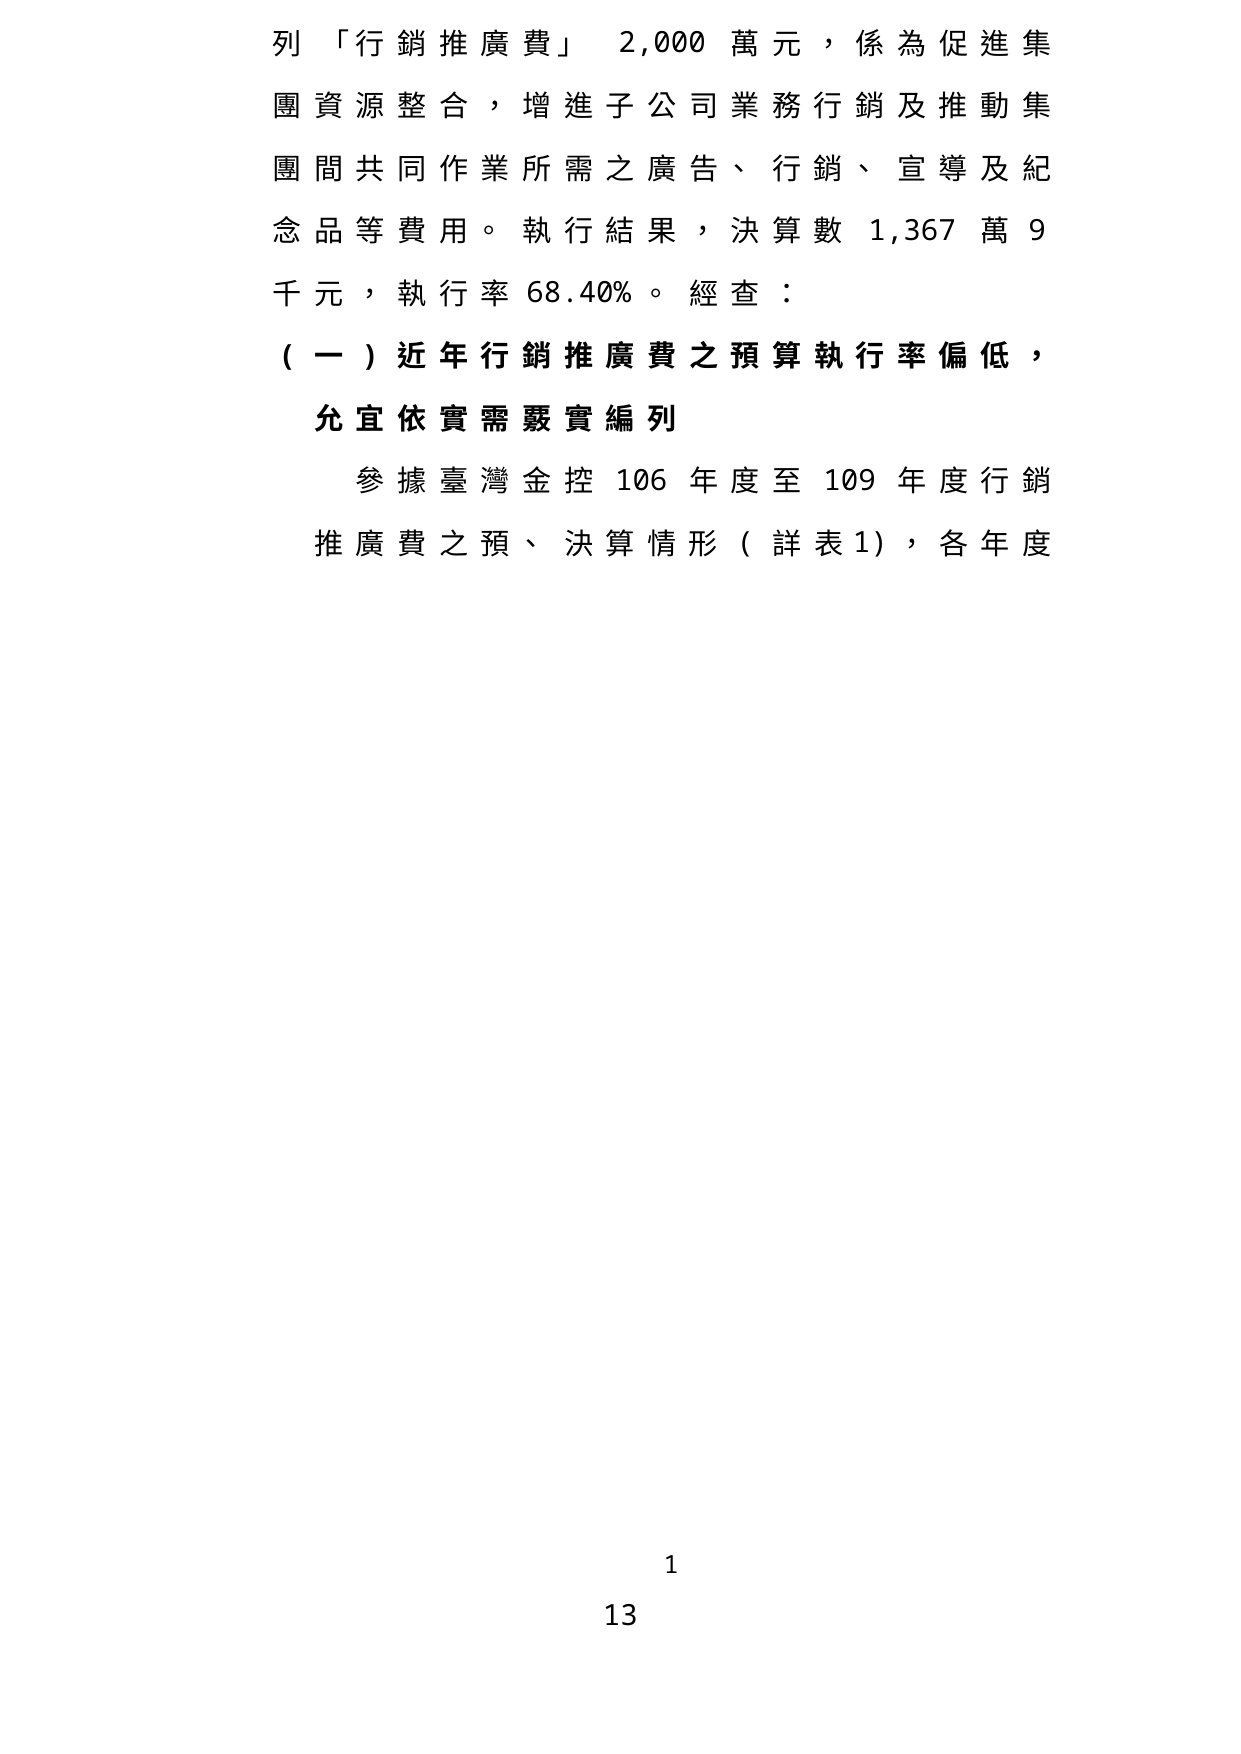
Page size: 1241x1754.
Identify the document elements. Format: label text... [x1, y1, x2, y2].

text 參據臺灣金控106年度至109年度行銷推廣費之預、決算情形(詳表1)，各年度決算數分別為1,024萬2千元、1,246萬1千元、1,226萬元及1,367萬9千元，均低於1,400萬元，相較各年度所編列預算約在2,000萬元上下，執行率各為45.52%、62.31%、62.39%及68.40%，均低於7成。詢據該行說明，該費用主要為依業務需要，刊登於平面、電子媒體與參加財經論壇、研討會、公益及體育活動等廣宣案，暨與金控及金融周邊機構加強業務交流及宣導，協助子公司聯合展業，製作廣宣紀念品等；又歷年執行率偏低，主要係撙節支用及部分費用由子公司負擔所致。鑒於以往各年度支出情況頗為穩定，允宜衡酌實際業務需要，覈實編列業務經費需求額度，俾改善預算執行效率。 [271, 437, 1058, 562]
text 列「行銷推廣費」2,000萬元，係為促進集團資源整合，增進子公司業務行銷及推動集團間共同作業所需之廣告、行銷、宣導及紀念品等費用。執行結果，決算數1,367萬9千元，執行率68.40%。經查： [242, 0, 1058, 312]
text (一)近年行銷推廣費之預算執行率偏低，允宜依實需覈實編列 [242, 312, 1058, 437]
